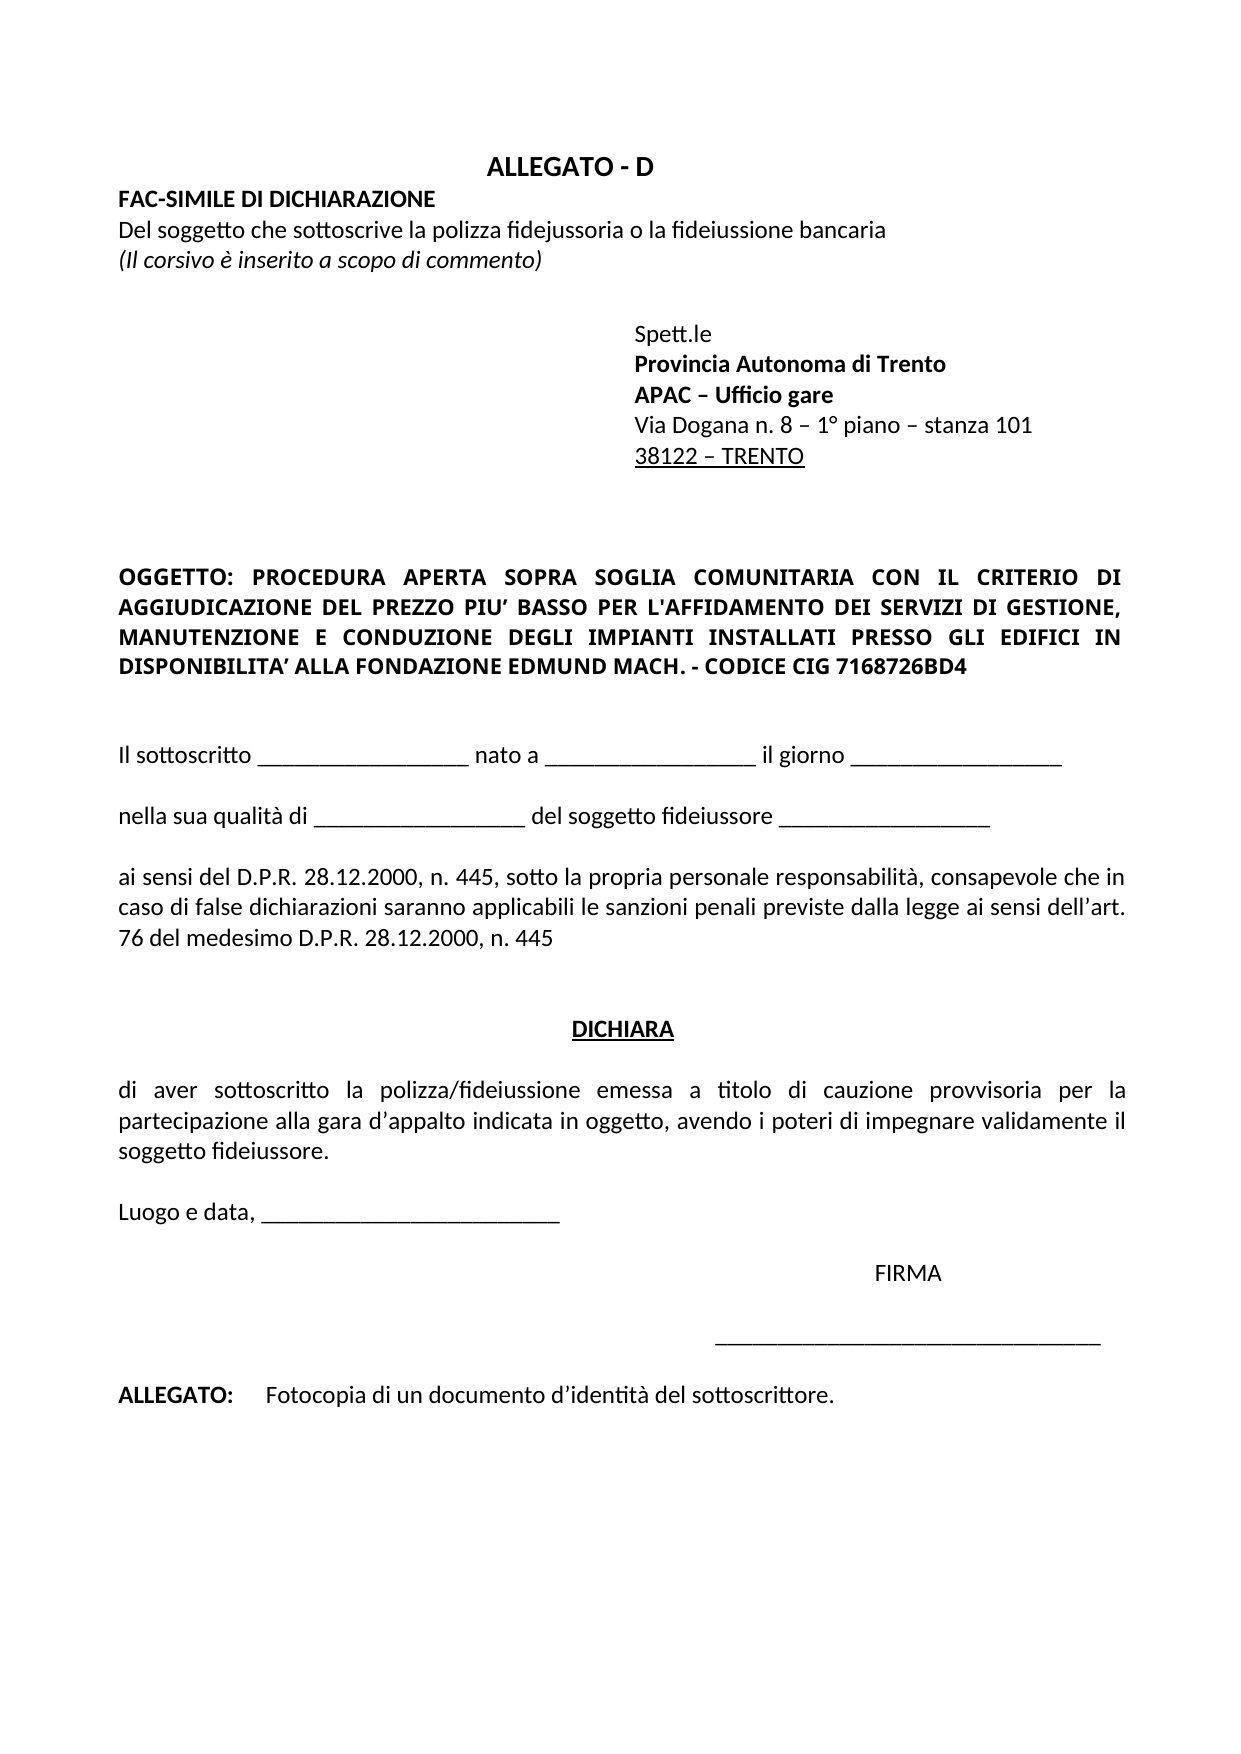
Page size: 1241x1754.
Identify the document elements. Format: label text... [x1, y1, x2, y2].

text Del soggetto che sottoscrive la polizza fidejussoria o la fideiussione bancaria [118, 214, 1128, 244]
text ai sensi del D.P.R. 28.12.2000, n. 445, sotto la propria personale responsabilità, consapevole che in caso di false dichiarazioni saranno applicabili le sanzioni penali previste dalla legge ai sensi dell’art. 76 del medesimo D.P.R. 28.12.2000, n. 445 [118, 861, 1128, 952]
text di aver sottoscritto la polizza/fideiussione emessa a titolo di cauzione provvisoria per la partecipazione alla gara d’appalto indicata in oggetto, avendo i poteri di impegnare validamente il soggetto fideiussore. [118, 1074, 1128, 1166]
text (Il corsivo è inserito a scopo di commento) [118, 244, 1122, 275]
subtitle Spett.le [634, 318, 1122, 348]
text Provincia Autonoma di Trento [118, 348, 1122, 379]
subtitle 38122 – TRENTO [634, 440, 1122, 470]
text ALLEGATO - D [118, 148, 1023, 183]
subtitle Via Dogana n. 8 – 1° piano – stanza 101 [634, 409, 1122, 440]
text nella sua qualità di _________________ del soggetto fideiussore _________________ [118, 800, 1128, 830]
text Il sottoscritto _________________ nato a _________________ il giorno _________________ [118, 739, 1128, 769]
text FIRMA [694, 1258, 1122, 1288]
text OGGETTO: PROCEDURA APERTA SOPRA SOGLIA COMUNITARIA CON IL CRITERIO DI AGGIUDICAZIONE DEL PREZZO PIU’ BASSO PER L'AFFIDAMENTO DEI SERVIZI DI GESTIONE, MANUTENZIONE E CONDUZIONE DEGLI IMPIANTI INSTALLATI PRESSO GLI EDIFICI IN DISPONIBILITA’ ALLA FONDAZIONE EDMUND MACH. - CODICE CIG 7168726BD4 [118, 560, 1122, 681]
text DICHIARA [118, 1013, 1128, 1044]
text ALLEGATO: Fotocopia di un documento d’identità del sottoscrittore. [118, 1380, 1122, 1410]
text _______________________________ [694, 1319, 1122, 1349]
text APAC – Ufficio gare [118, 379, 1122, 409]
text FAC-SIMILE DI DICHIARAZIONE [118, 183, 1023, 214]
text Luogo e data, ________________________ [118, 1197, 1122, 1227]
